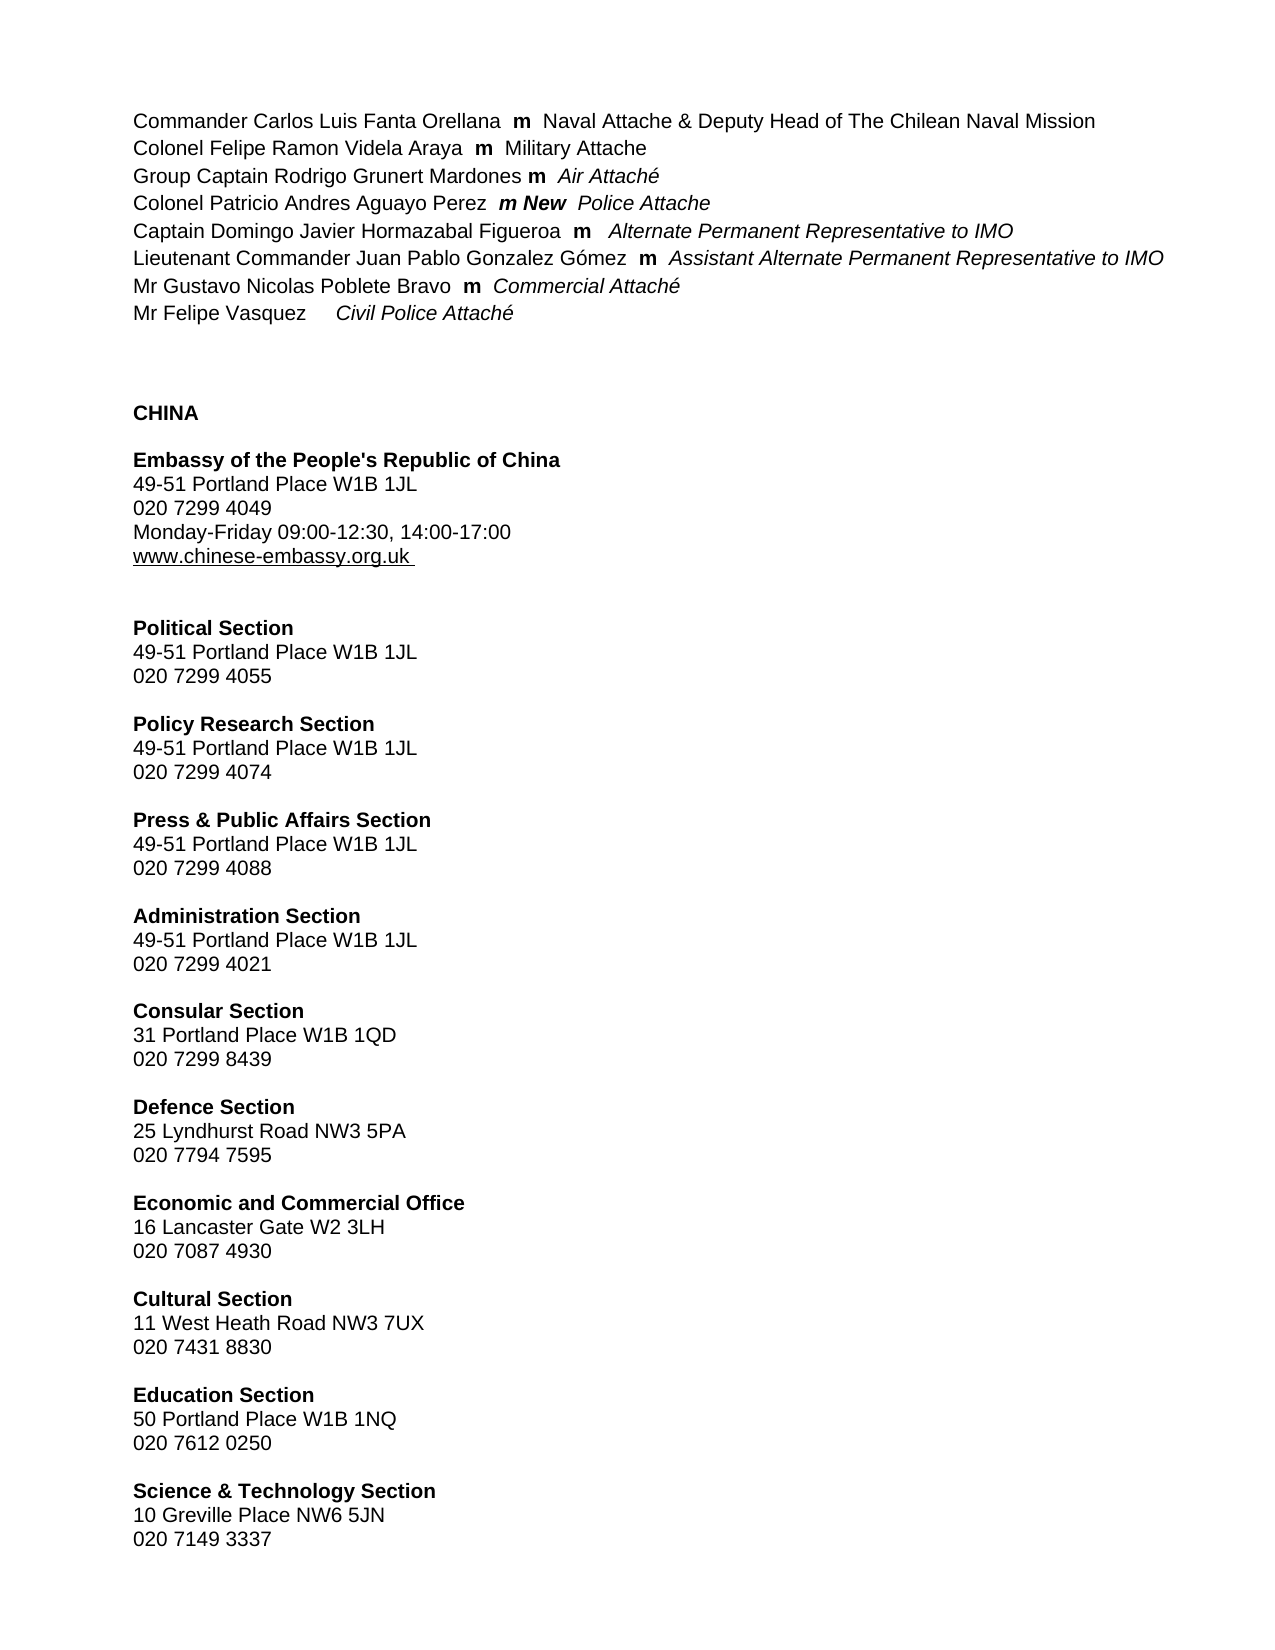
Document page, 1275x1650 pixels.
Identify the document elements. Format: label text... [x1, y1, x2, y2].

text 25 Lyndhurst Road NW3 5PA [133, 1119, 1181, 1143]
text Mr Felipe Vasquez Civil Police Attaché [133, 301, 1181, 325]
text 020 7299 4049 [133, 496, 1181, 520]
text 50 Portland Place W1B 1NQ [133, 1407, 1181, 1431]
text Administration Section [133, 903, 1181, 927]
text 020 7794 7595 [133, 1143, 1181, 1167]
text Group Captain Rodrigo Grunert Mardones m Air Attaché [133, 163, 1181, 187]
text 020 7299 8439 [133, 1047, 1181, 1071]
text 020 7299 4021 [133, 951, 1181, 975]
text 49-51 Portland Place W1B 1JL [133, 832, 1181, 856]
text 020 7431 8830 [133, 1335, 1181, 1359]
text www.chinese-embassy.org.uk [133, 544, 1181, 568]
text 49-51 Portland Place W1B 1JL [133, 736, 1181, 760]
text Defence Section [133, 1095, 1181, 1119]
text 49-51 Portland Place W1B 1JL [133, 640, 1181, 664]
text Economic and Commercial Office [133, 1191, 1181, 1215]
text Colonel Patricio Andres Aguayo Perez m New Police Attache [133, 191, 1181, 215]
text 10 Greville Place NW6 5JN [133, 1502, 1181, 1526]
text Cultural Section [133, 1287, 1181, 1311]
text 31 Portland Place W1B 1QD [133, 1023, 1181, 1047]
text 16 Lancaster Gate W2 3LH [133, 1215, 1181, 1239]
text 020 7299 4074 [133, 760, 1181, 784]
text Press & Public Affairs Section [133, 808, 1181, 832]
text 020 7299 4055 [133, 664, 1181, 688]
text 020 7299 4088 [133, 856, 1181, 879]
text Monday-Friday 09:00-12:30, 14:00-17:00 [133, 520, 1181, 544]
text Education Section [133, 1383, 1181, 1407]
text 49-51 Portland Place W1B 1JL [133, 472, 1181, 496]
text Lieutenant Commander Juan Pablo Gonzalez Gómez m Assistant Alternate Permanent Representative to IMO [133, 246, 1181, 270]
text 020 7149 3337 [133, 1526, 1181, 1550]
text Mr Gustavo Nicolas Poblete Bravo m Commercial Attaché [133, 273, 1181, 297]
text Colonel Felipe Ramon Videla Araya m Military Attache [133, 136, 1181, 160]
text Science & Technology Section [133, 1478, 1181, 1502]
text CHINA [133, 400, 1181, 424]
text 020 7612 0250 [133, 1431, 1181, 1454]
text 11 West Heath Road NW3 7UX [133, 1311, 1181, 1335]
text Consular Section [133, 999, 1181, 1023]
text Political Section [133, 616, 1181, 640]
text 020 7087 4930 [133, 1239, 1181, 1263]
text 49-51 Portland Place W1B 1JL [133, 927, 1181, 951]
text Policy Research Section [133, 712, 1181, 736]
text Captain Domingo Javier Hormazabal Figueroa m Alternate Permanent Representative to IMO [133, 218, 1181, 242]
text Commander Carlos Luis Fanta Orellana m Naval Attache & Deputy Head of The Chilean Naval Mission [133, 108, 1181, 132]
text Embassy of the People's Republic of China [133, 448, 1181, 472]
